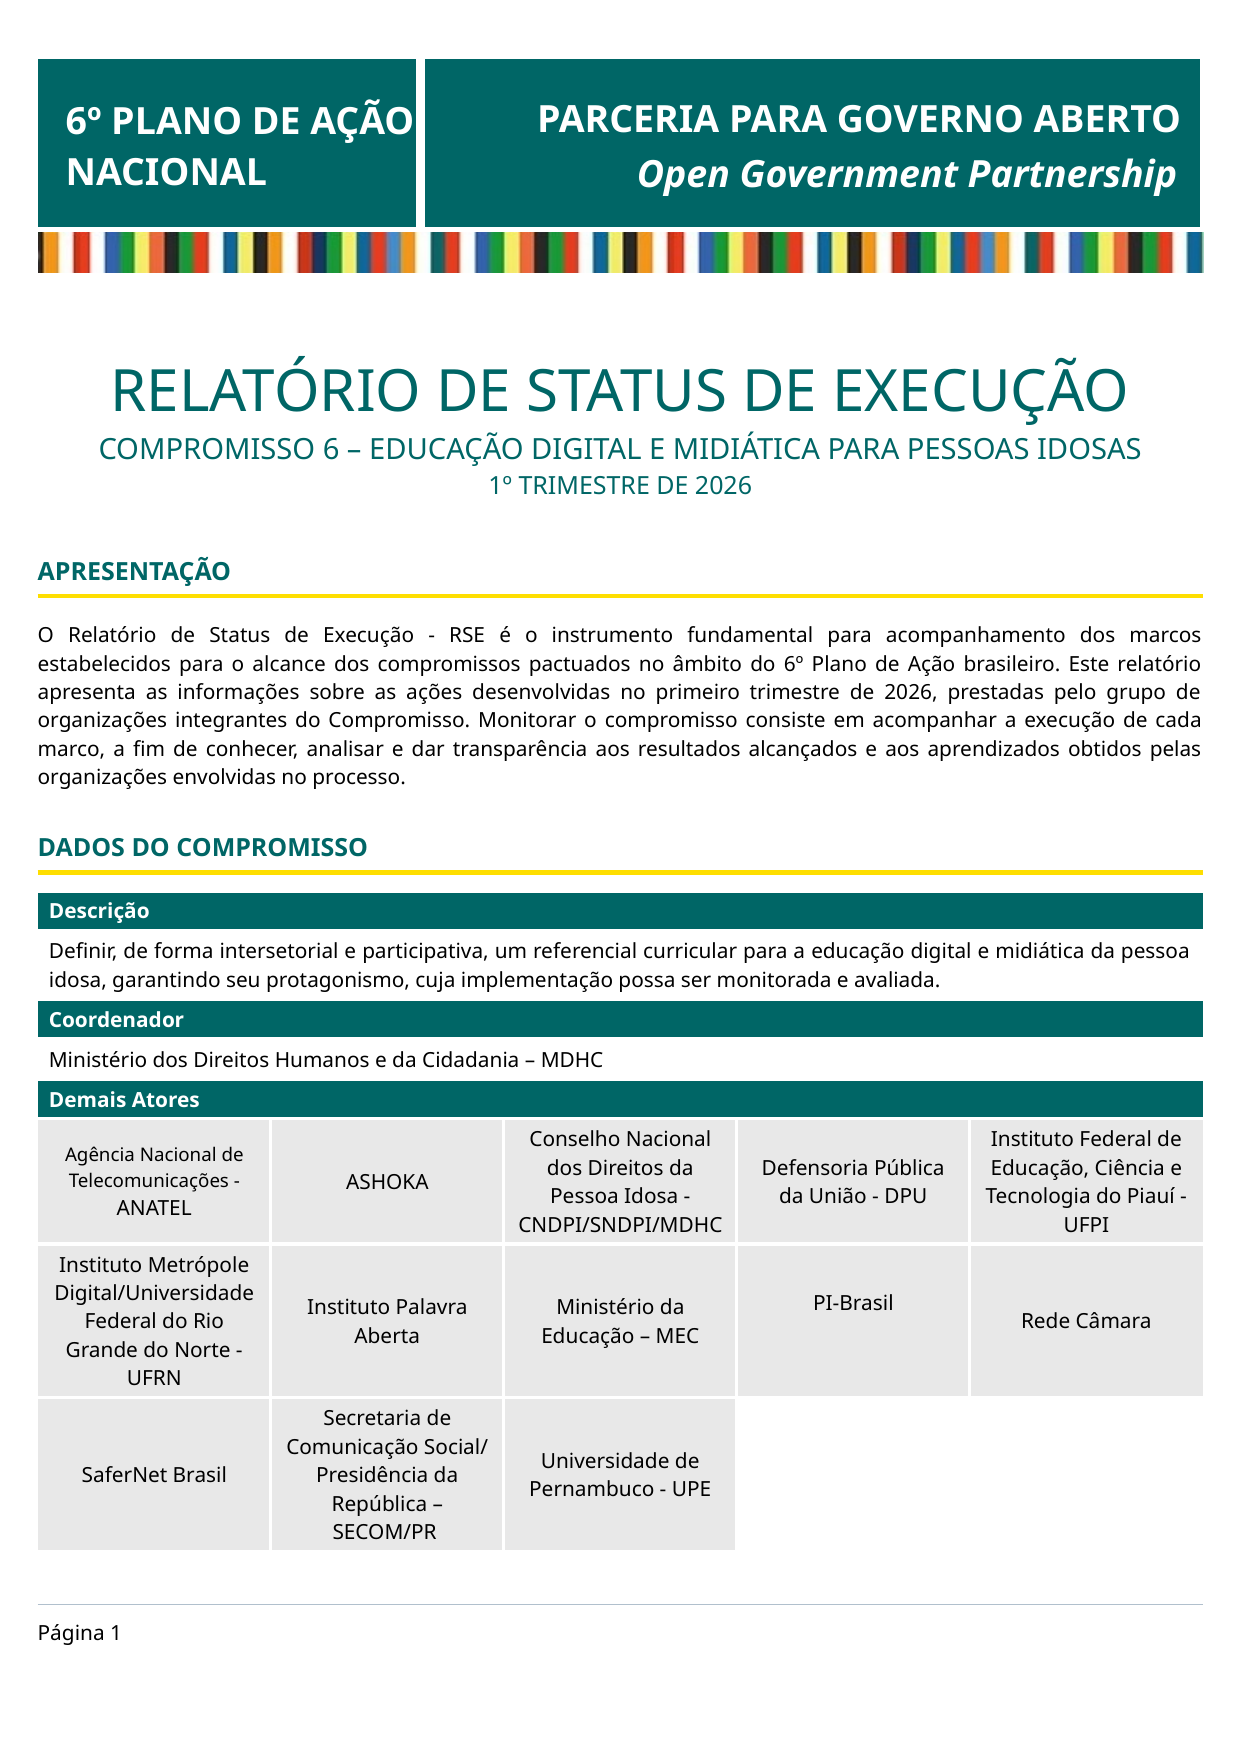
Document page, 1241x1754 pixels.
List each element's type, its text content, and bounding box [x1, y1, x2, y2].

table_header [38, 59, 65, 227]
table_cell Instituto Federal de Educação, Ciência e Tecnologia do Piauí - UFPI [971, 1120, 1203, 1242]
text O Relatório de Status de Execução - RSE é o instrumento fundamental para acompanhamento dos marcos estabelecidos para o alcance dos compromissos pactuados no âmbito do 6º Plano de Ação brasileiro. Este relatório apresenta as informações sobre as ações desenvolvidas no primeiro trimestre de 2026, prestadas pelo grupo de organizações integrantes do Compromisso. Monitorar o compromisso consiste em acompanhar a execução de cada marco, a fim de conhecer, analisar e dar transparência aos resultados alcançados e aos aprendizados obtidos pelas organizações envolvidas no processo. [37, 620, 1203, 791]
table_cell Conselho Nacional dos Direitos da Pessoa Idosa - CNDPI/SNDPI/MDHC [505, 1120, 735, 1242]
table_header 6º PLANO DE AÇÃO NACIONAL [65, 59, 416, 227]
table_cell Definir, de forma intersetorial e participativa, um referencial curricular para a educação digital e midiática da pessoa idosa, garantindo seu protagonismo, cuja implementação possa ser monitorada e avaliada. [38, 933, 1203, 998]
table_cell Agência Nacional de Telecomunicações - ANATEL [38, 1120, 269, 1242]
table_cell Ministério dos Direitos Humanos e da Cidadania – MDHC [38, 1041, 1203, 1077]
table_cell Instituto Palavra Aberta [272, 1246, 502, 1396]
table_header Descrição [38, 893, 1203, 929]
table_header [1181, 59, 1200, 227]
table_cell Coordenador [38, 1001, 1203, 1037]
table_cell [38, 875, 1203, 892]
table_header dados do compromisso [38, 795, 1203, 870]
table_cell Instituto Metrópole Digital/Universidade Federal do Rio Grande do Norte - UFRN [38, 1246, 269, 1396]
table_cell Defensoria Pública da União - DPU [738, 1120, 968, 1242]
table_cell Ministério da Educação – MEC [505, 1246, 735, 1396]
table_cell PI-Brasil [738, 1246, 968, 1396]
table_cell Rede Câmara [971, 1246, 1203, 1396]
table_cell ASHOKA [272, 1120, 502, 1242]
table_cell RELATÓRIO DE STATUS DE EXECUÇÃO Compromisso 6 – EDUCAÇÃO DIGITAL E MIDIÁTICA PARA PESSOAS IDOSAS 1º TRIMESTRE DE 2026 [38, 273, 1203, 518]
table_header PARCERIA PARA GOVERNO ABERTO Open Government Partnership [425, 59, 1181, 227]
table_cell Demais Atores [38, 1081, 1203, 1117]
table_cell [38, 598, 1203, 616]
table_cell Secretaria de Comunicação Social/ Presidência da República – SECOM/PR [272, 1399, 502, 1550]
table_cell [38, 228, 1203, 232]
table_cell SaferNet Brasil [38, 1399, 269, 1550]
table_header APRESENTAÇÃO [38, 519, 1203, 593]
table_cell [971, 1399, 1203, 1550]
table_cell Universidade de Pernambuco - UPE [505, 1399, 735, 1550]
table_cell [738, 1399, 968, 1550]
